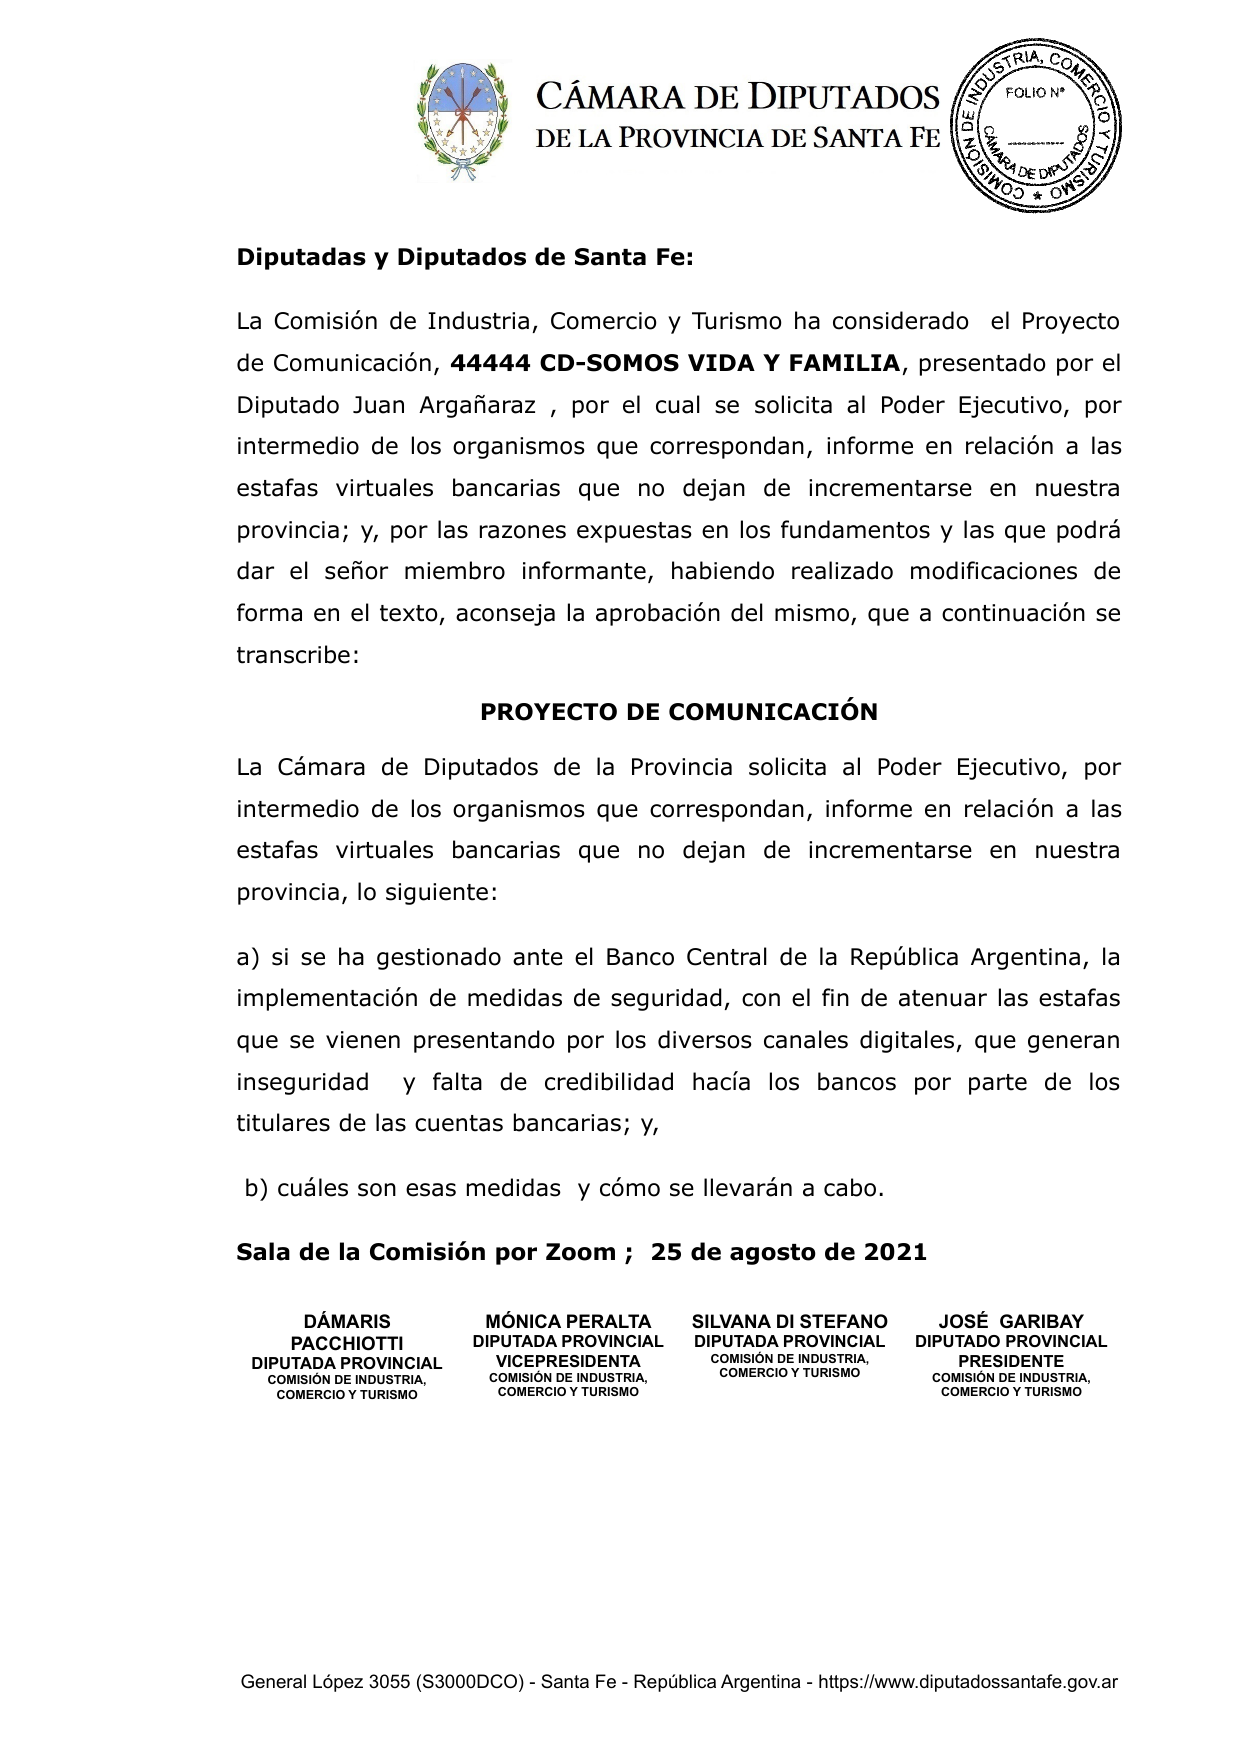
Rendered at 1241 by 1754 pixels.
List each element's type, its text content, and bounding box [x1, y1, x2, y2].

table_header MÓNICA PERALTA DIPUTADA PROVINCIAL VICEPRESIDENTA COMISIÓN DE INDUSTRIA, COMERCIO Y TURISMO [458, 1302, 679, 1410]
text Sala de la Comisión por Zoom ; 25 de agosto de 2021 [236, 1238, 1122, 1265]
table_header DÁMARIS PACCHIOTTI DIPUTADA PROVINCIAL COMISIÓN DE INDUSTRIA, COMERCIO Y TURISMO [236, 1302, 458, 1410]
text PROYECTO DE COMUNICACIÓN [236, 697, 1122, 725]
text La Comisión de Industria, Comercio y Turismo ha considerado el Proyecto de Comunicación, 44444 CD-SOMOS VIDA Y FAMILIA, presentado por el Diputado Juan Argañaraz , por el cual se solicita al Poder Ejecutivo, por intermedio de los organismos que correspondan, informe en relación a las estafas virtuales bancarias que no dejan de incrementarse en nuestra provincia; y, por las razones expuestas en los fundamentos y las que podrá dar el señor miembro informante, habiendo realizado modificaciones de forma en el texto, aconseja la aprobación del mismo, que a continuación se transcribe: [236, 307, 1122, 668]
table_header JOSÉ GARIBAY DIPUTADO PROVINCIAL PRESIDENTE COMISIÓN DE INDUSTRIA, COMERCIO Y TURISMO [901, 1302, 1122, 1410]
table_header SILVANA DI STEFANO DIPUTADA PROVINCIAL COMISIÓN DE INDUSTRIA, COMERCIO Y TURISMO [679, 1302, 901, 1410]
picture [413, 59, 944, 183]
text La Cámara de Diputados de la Provincia solicita al Poder Ejecutivo, por intermedio de los organismos que correspondan, informe en relación a las estafas virtuales bancarias que no dejan de incrementarse en nuestra provincia, lo siguiente: [236, 752, 1122, 905]
text a) si se ha gestionado ante el Banco Central de la República Argentina, la implementación de medidas de seguridad, con el fin de atenuar las estafas que se vienen presentando por los diversos canales digitales, que generan inseguridad y falta de credibilidad hacía los bancos por parte de los titulares de las cuentas bancarias; y, [236, 942, 1122, 1136]
text Diputadas y Diputados de Santa Fe: [236, 242, 1122, 270]
text b) cuáles son esas medidas y cómo se llevarán a cabo. [236, 1173, 1122, 1201]
